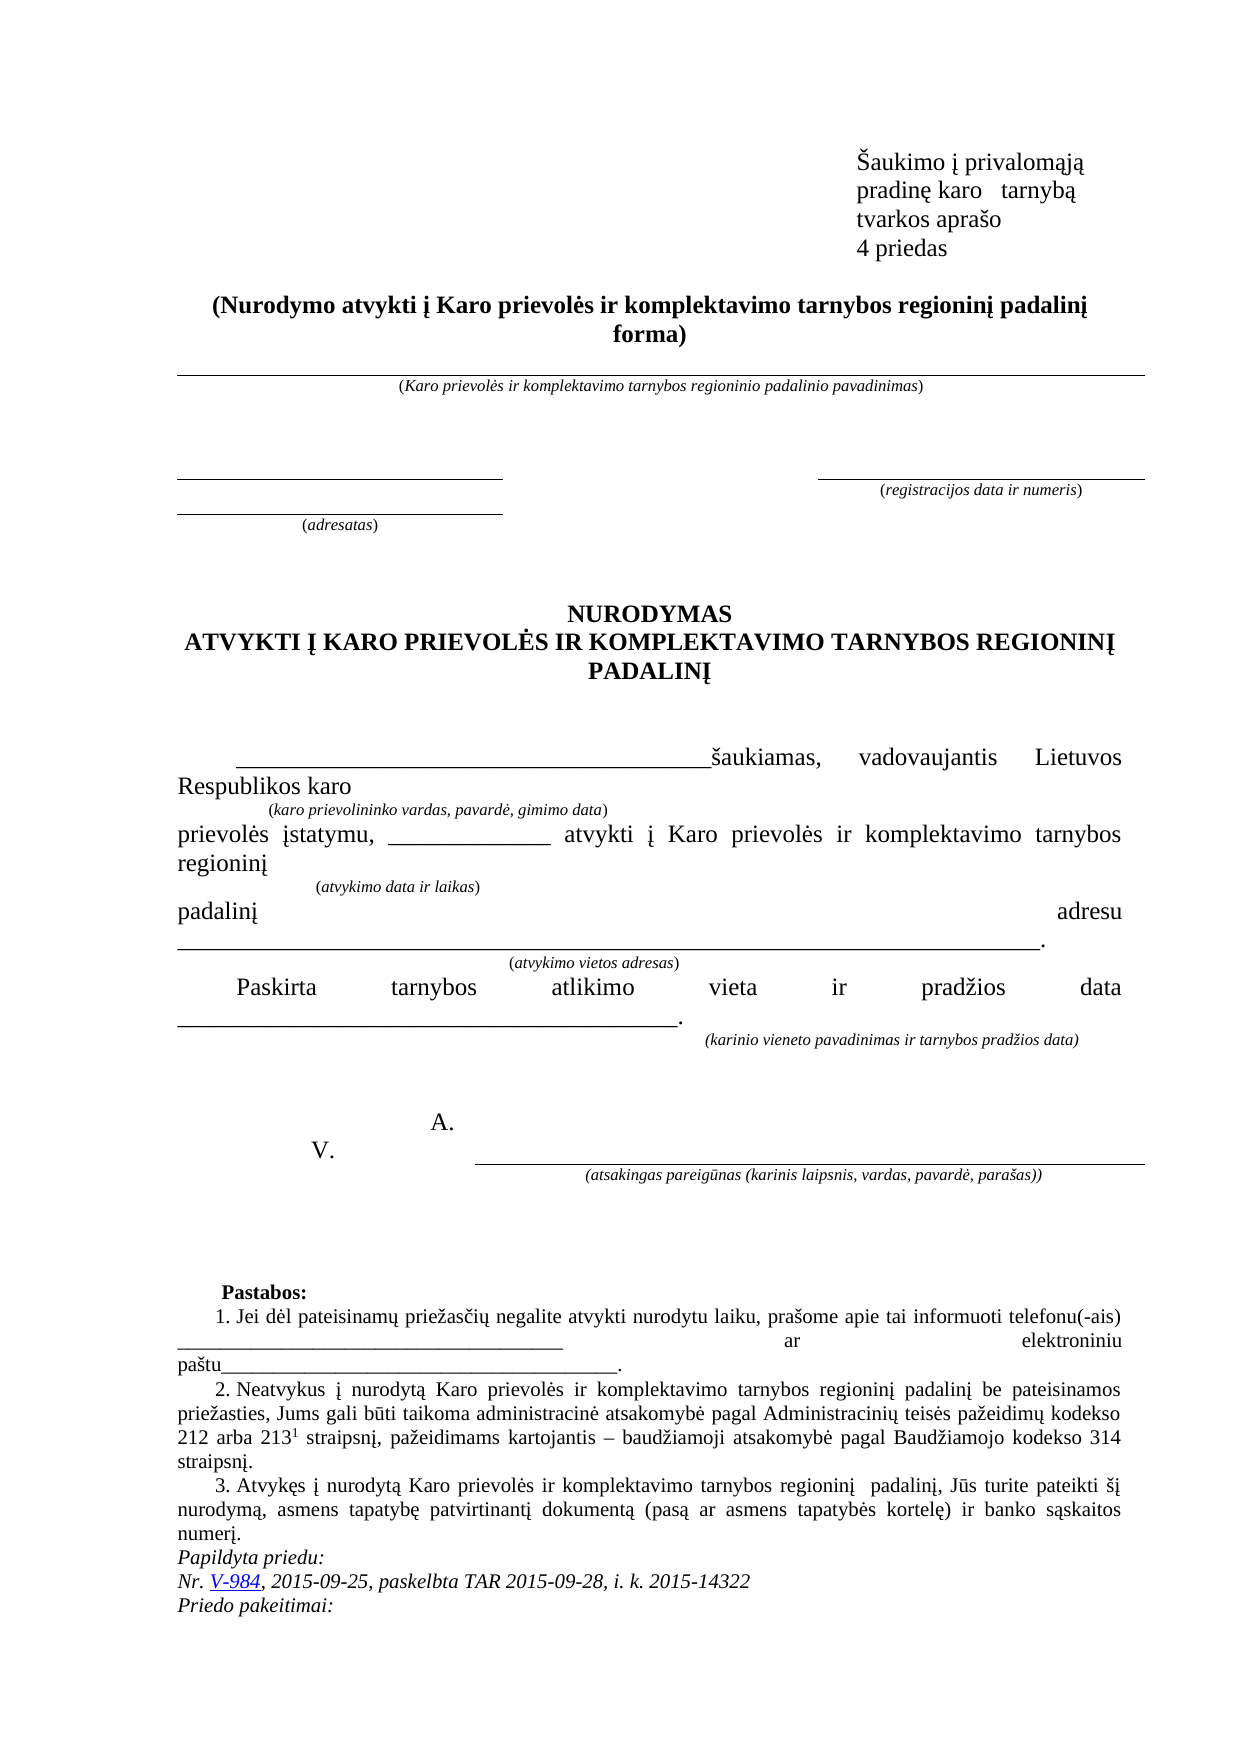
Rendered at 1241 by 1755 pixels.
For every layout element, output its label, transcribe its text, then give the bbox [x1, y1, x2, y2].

text (atvykimo data ir laikas) [177, 877, 1122, 896]
table_header A. V. [177, 1107, 475, 1164]
table_cell [177, 395, 1118, 423]
text 4 priedas [856, 233, 1122, 262]
text Pastabos: [177, 1280, 1122, 1304]
text (atvykimo vietos adresas) [177, 953, 1122, 972]
table_cell [503, 479, 817, 514]
text (karinio vieneto pavadinimas ir tarnybos pradžios data) [582, 1030, 1122, 1049]
table_header [818, 452, 1145, 478]
text prievolės įstatymu, _____________ atvykti į Karo prievolės ir komplektavimo tarnybos regioninį [177, 819, 1122, 877]
text Paskirta tarnybos atlikimo vieta ir pradžios data ________________________________________. [177, 972, 1122, 1030]
table_header [475, 1107, 1145, 1164]
text Priedo pakeitimai: [177, 1593, 1122, 1617]
text ______________________________________šaukiamas, vadovaujantis Lietuvos Respublikos karo [177, 742, 1122, 800]
text 1. Jei dėl pateisinamų priežasčių negalite atvykti nurodytu laiku, prašome apie tai informuoti telefonu(-ais) _____________________________________ ar elektroniniu paštu______________________________________. [177, 1304, 1122, 1376]
text 3. Atvykęs į nurodytą Karo prievolės ir komplektavimo tarnybos regioninį padalinį, Jūs turite pateikti šį nurodymą, asmens tapatybę patvirtinantį dokumentą (pasą ar asmens tapatybės kortelę) ir banko sąskaitos numerį. [177, 1473, 1122, 1545]
text ATVYKTI Į KARO PRIEVOLĖS IR KOMPLEKTAVIMO TARNYBOS REGIONINĮ PADALINĮ [177, 627, 1122, 685]
table_cell (Karo prievolės ir komplektavimo tarnybos regioninio padalinio pavadinimas) [177, 376, 1145, 395]
text Papildyta priedu: [177, 1545, 1122, 1569]
table_cell [503, 514, 817, 541]
text padalinį adresu _____________________________________________________________________. [177, 896, 1122, 953]
table_cell (registracijos data ir numeris) [818, 480, 1145, 514]
table_cell [177, 480, 502, 514]
table_cell [177, 1164, 475, 1194]
text 2. Neatvykus į nurodytą Karo prievolės ir komplektavimo tarnybos regioninį padalinį be pateisinamos priežasties, Jums gali būti taikoma administracinė atsakomybė pagal Administracinių teisės pažeidimų kodekso 212 arba 2131 straipsnį, pažeidimams kartojantis – baudžiamoji atsakomybė pagal Baudžiamojo kodekso 314 straipsnį. [177, 1376, 1122, 1473]
text Nr. V-984, 2015-09-25, paskelbta TAR 2015-09-28, i. k. 2015-14322 [177, 1569, 1122, 1593]
text NURODYMAS [177, 599, 1122, 627]
table_header [177, 348, 1145, 374]
table_cell [1119, 395, 1145, 423]
table_header [503, 452, 817, 478]
table_cell (adresatas) [177, 515, 502, 541]
table_cell [818, 514, 1145, 541]
text (Nurodymo atvykti į Karo prievolės ir komplektavimo tarnybos regioninį padalinį forma) [177, 291, 1122, 348]
table_header [177, 452, 502, 478]
table_cell (atsakingas pareigūnas (karinis laipsnis, vardas, pavardė, parašas)) [475, 1165, 1145, 1194]
text Šaukimo į privalomąją pradinę karo tarnybą tvarkos aprašo [856, 147, 1122, 233]
text (karo prievolininko vardas, pavardė, gimimo data) [177, 800, 1122, 819]
